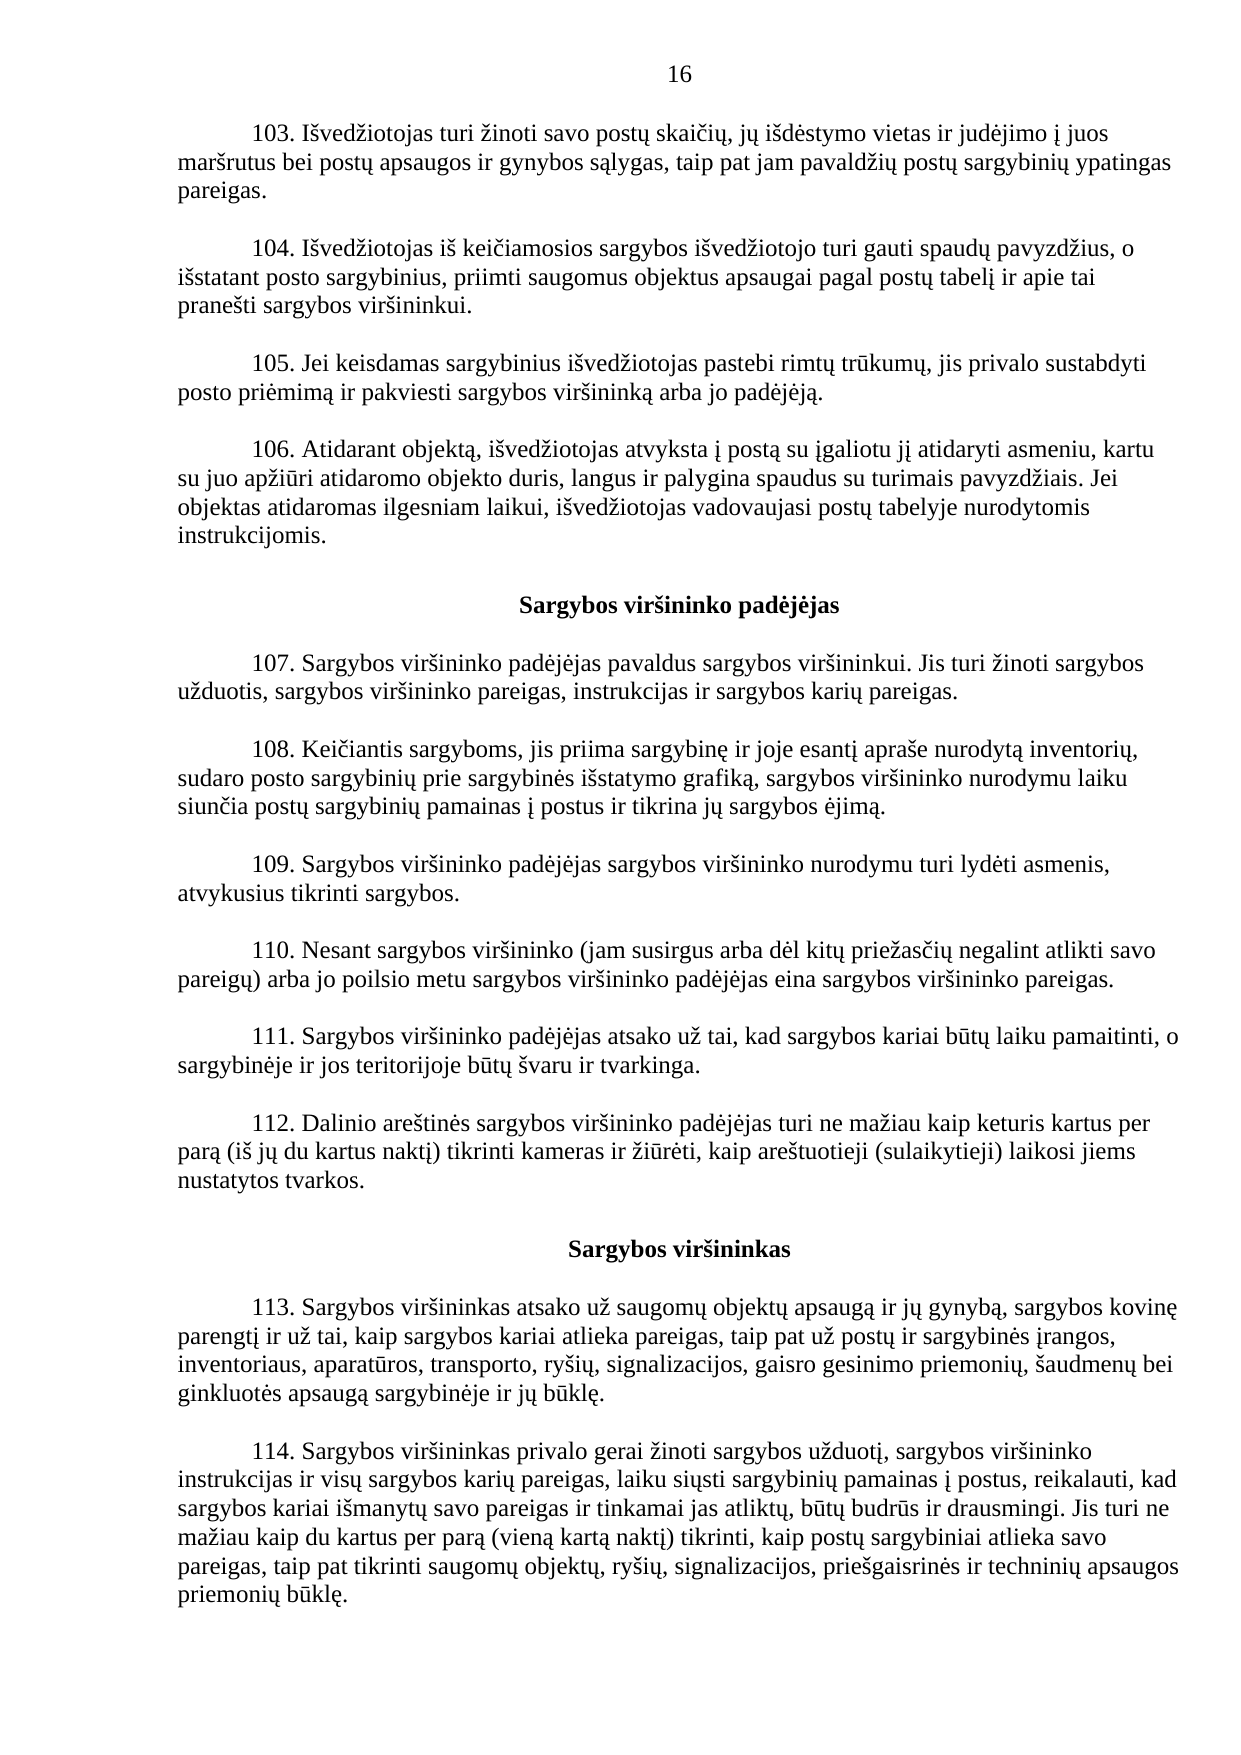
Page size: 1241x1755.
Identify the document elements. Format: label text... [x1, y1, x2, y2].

text 110. Nesant sargybos viršininko (jam susirgus arba dėl kitų priežasčių negalint atlikti savo pareigų) arba jo poilsio metu sargybos viršininko padėjėjas eina sargybos viršininko pareigas. [177, 935, 1181, 993]
text 111. Sargybos viršininko padėjėjas atsako už tai, kad sargybos kariai būtų laiku pamaitinti, o sargybinėje ir jos teritorijoje būtų švaru ir tvarkinga. [177, 1021, 1181, 1079]
text 108. Keičiantis sargyboms, jis priima sargybinę ir joje esantį apraše nurodytą inventorių, sudaro posto sargybinių prie sargybinės išstatymo grafiką, sargybos viršininko nurodymu laiku siunčia postų sargybinių pamainas į postus ir tikrina jų sargybos ėjimą. [177, 734, 1181, 820]
text 113. Sargybos viršininkas atsako už saugomų objektų apsaugą ir jų gynybą, sargybos kovinę parengtį ir už tai, kaip sargybos kariai atlieka pareigas, taip pat už postų ir sargybinės įrangos, inventoriaus, aparatūros, transporto, ryšių, signalizacijos, gaisro gesinimo priemonių, šaudmenų bei ginkluotės apsaugą sargybinėje ir jų būklę. [177, 1292, 1181, 1407]
text 104. Išvedžiotojas iš keičiamosios sargybos išvedžiotojo turi gauti spaudų pavyzdžius, o išstatant posto sargybinius, priimti saugomus objektus apsaugai pagal postų tabelį ir apie tai pranešti sargybos viršininkui. [177, 233, 1181, 319]
text 105. Jei keisdamas sargybinius išvedžiotojas pastebi rimtų trūkumų, jis privalo sustabdyti posto priėmimą ir pakviesti sargybos viršininką arba jo padėjėją. [177, 348, 1181, 406]
text Sargybos viršininko padėjėjas [177, 590, 1181, 619]
text 114. Sargybos viršininkas privalo gerai žinoti sargybos užduotį, sargybos viršininko instrukcijas ir visų sargybos karių pareigas, laiku siųsti sargybinių pamainas į postus, reikalauti, kad sargybos kariai išmanytų savo pareigas ir tinkamai jas atliktų, būtų budrūs ir drausmingi. Jis turi ne mažiau kaip du kartus per parą (vieną kartą naktį) tikrinti, kaip postų sargybiniai atlieka savo pareigas, taip pat tikrinti saugomų objektų, ryšių, signalizacijos, priešgaisrinės ir techninių apsaugos priemonių būklę. [177, 1436, 1181, 1608]
text 112. Dalinio areštinės sargybos viršininko padėjėjas turi ne mažiau kaip keturis kartus per parą (iš jų du kartus naktį) tikrinti kameras ir žiūrėti, kaip areštuotieji (sulaikytieji) laikosi jiems nustatytos tvarkos. [177, 1108, 1181, 1194]
text 106. Atidarant objektą, išvedžiotojas atvyksta į postą su įgaliotu jį atidaryti asmeniu, kartu su juo apžiūri atidaromo objekto duris, langus ir palygina spaudus su turimais pavyzdžiais. Jei objektas atidaromas ilgesniam laikui, išvedžiotojas vadovaujasi postų tabelyje nurodytomis instrukcijomis. [177, 434, 1181, 549]
text Sargybos viršininkas [177, 1234, 1181, 1263]
text 107. Sargybos viršininko padėjėjas pavaldus sargybos viršininkui. Jis turi žinoti sargybos užduotis, sargybos viršininko pareigas, instrukcijas ir sargybos karių pareigas. [177, 648, 1181, 705]
text 109. Sargybos viršininko padėjėjas sargybos viršininko nurodymu turi lydėti asmenis, atvykusius tikrinti sargybos. [177, 849, 1181, 906]
text 103. Išvedžiotojas turi žinoti savo postų skaičių, jų išdėstymo vietas ir judėjimo į juos maršrutus bei postų apsaugos ir gynybos sąlygas, taip pat jam pavaldžių postų sargybinių ypatingas pareigas. [177, 118, 1181, 204]
